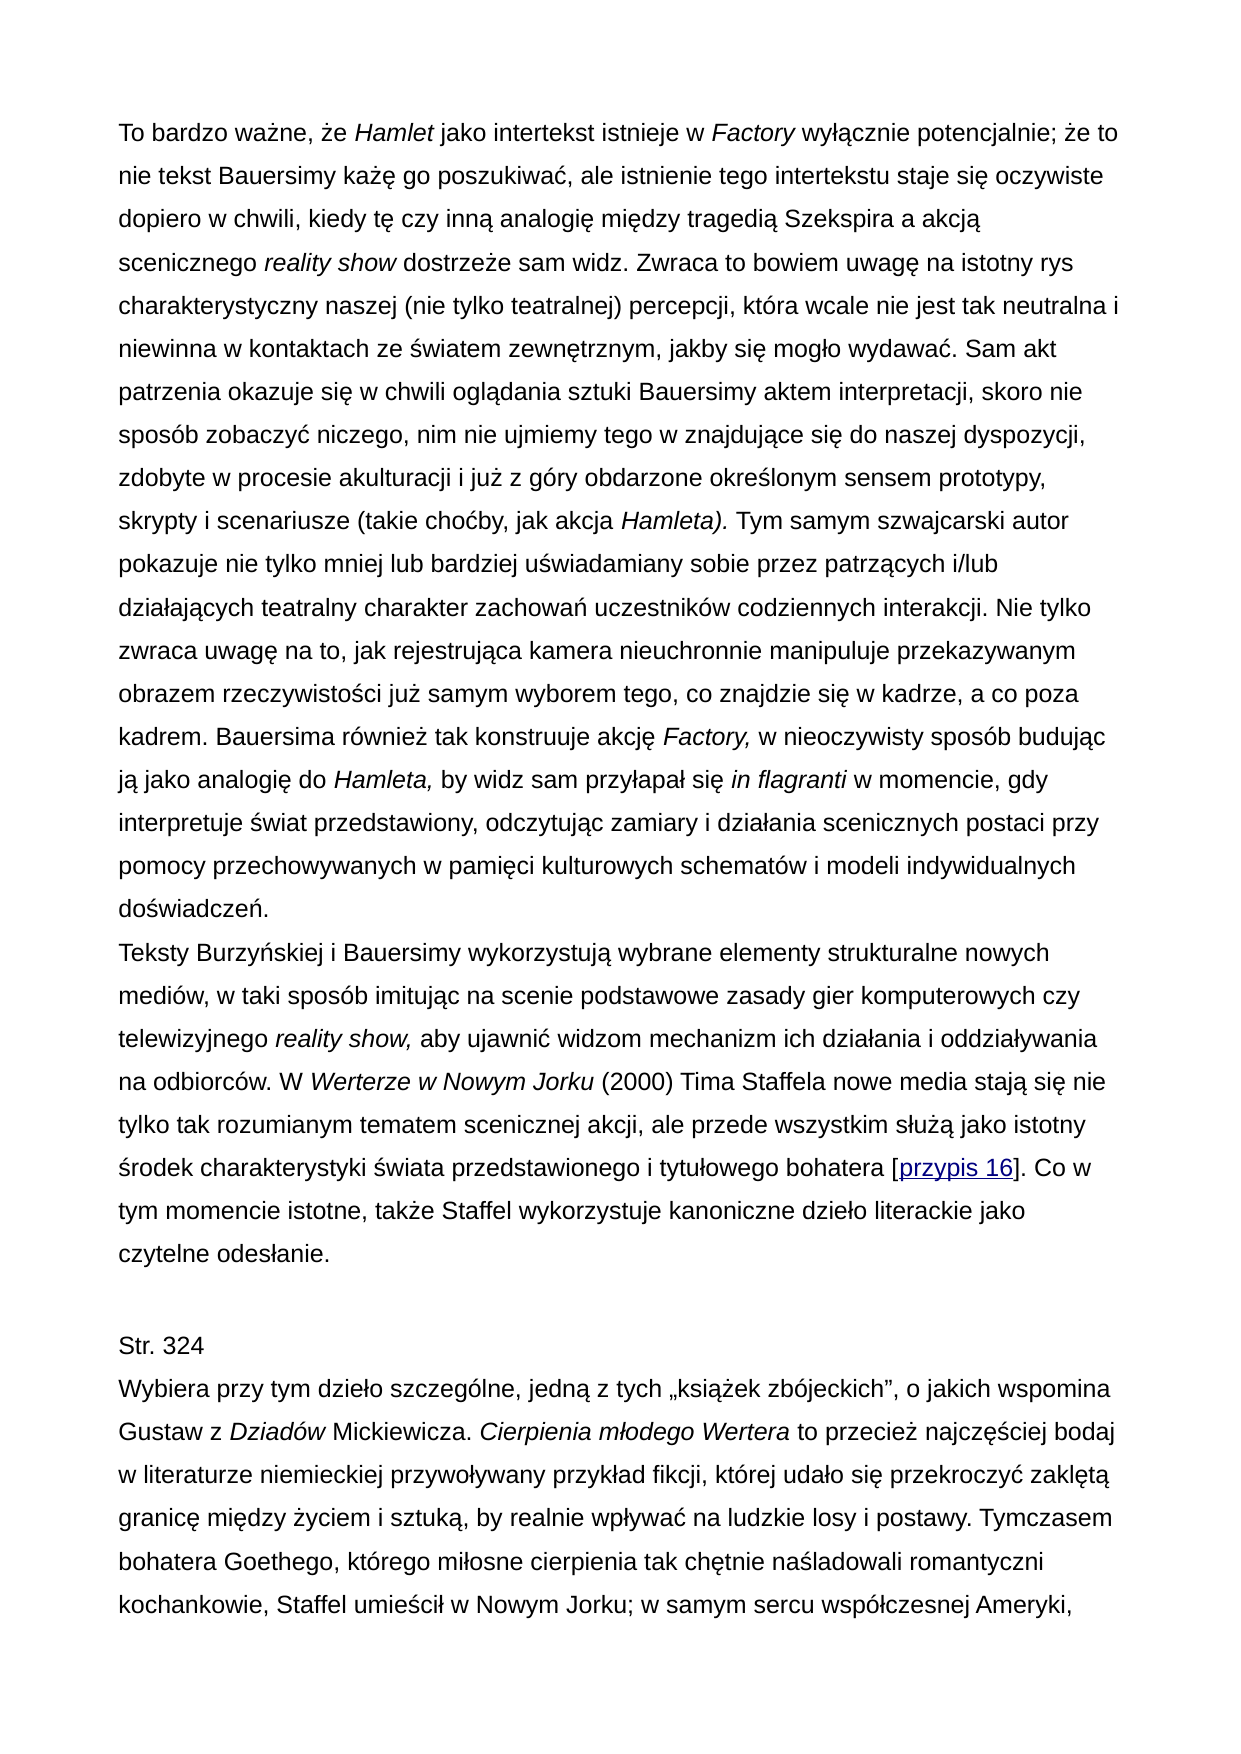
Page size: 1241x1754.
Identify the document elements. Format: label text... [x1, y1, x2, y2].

text To bardzo ważne, że Hamlet jako intertekst istnieje w Factory wyłącznie potencjalnie; że to nie tekst Bauersimy każę go poszukiwać, ale istnienie tego intertekstu staje się oczywiste dopiero w chwili, kiedy tę czy inną analogię między tragedią Szekspira a akcją scenicznego reality show dostrzeże sam widz. Zwraca to bowiem uwagę na istotny rys charakterystyczny naszej (nie tylko teatralnej) percepcji, która wcale nie jest tak neutralna i niewinna w kontaktach ze światem zewnętrznym, jakby się mogło wydawać. Sam akt patrzenia okazuje się w chwili oglądania sztuki Bauersimy aktem interpretacji, skoro nie sposób zobaczyć niczego, nim nie ujmiemy tego w znajdujące się do naszej dyspozycji, zdobyte w procesie akulturacji i już z góry obdarzone określonym sensem prototypy, skrypty i scenariusze (takie choćby, jak akcja Hamleta). Tym samym szwajcarski autor pokazuje nie tylko mniej lub bardziej uświadamiany sobie przez patrzących i/lub działających teatralny charakter zachowań uczestników codziennych interakcji. Nie tylko zwraca uwagę na to, jak rejestrująca kamera nieuchronnie manipuluje przekazywanym obrazem rzeczywistości już samym wyborem tego, co znajdzie się w kadrze, a co poza kadrem. Bauersima również tak konstruuje akcję Factory, w nieoczywisty sposób budując ją jako analogię do Hamleta, by widz sam przyłapał się in flagranti w momencie, gdy interpretuje świat przedstawiony, odczytując zamiary i działania scenicznych postaci przy pomocy przechowywanych w pamięci kulturowych schematów i modeli indywidualnych doświadczeń. [118, 118, 1122, 923]
text Teksty Burzyńskiej i Bauersimy wykorzystują wybrane elementy strukturalne nowych mediów, w taki sposób imitując na scenie podstawowe zasady gier komputerowych czy telewizyjnego reality show, aby ujawnić widzom mechanizm ich działania i oddziaływania na odbiorców. W Werterze w Nowym Jorku (2000) Tima Staffela nowe media stają się nie tylko tak rozumianym tematem scenicznej akcji, ale przede wszystkim służą jako istotny środek charakterystyki świata przedstawionego i tytułowego bohatera [przypis 16]. Co w tym momencie istotne, także Staffel wykorzystuje kanoniczne dzieło literackie jako czytelne odesłanie. [118, 937, 1122, 1268]
text Wybiera przy tym dzieło szczególne, jedną z tych „książek zbójeckich”, o jakich wspomina Gustaw z Dziadów Mickiewicza. Cierpienia młodego Wertera to przecież najczęściej bodaj w literaturze niemieckiej przywoływany przykład fikcji, której udało się przekroczyć zaklętą granicę między życiem i sztuką, by realnie wpływać na ludzkie losy i postawy. Tymczasem bohatera Goethego, którego miłosne cierpienia tak chętnie naśladowali romantyczni kochankowie, Staffel umieścił w Nowym Jorku; w samym sercu współczesnej Ameryki, [118, 1374, 1122, 1618]
text Str. 324 [118, 1331, 1122, 1360]
